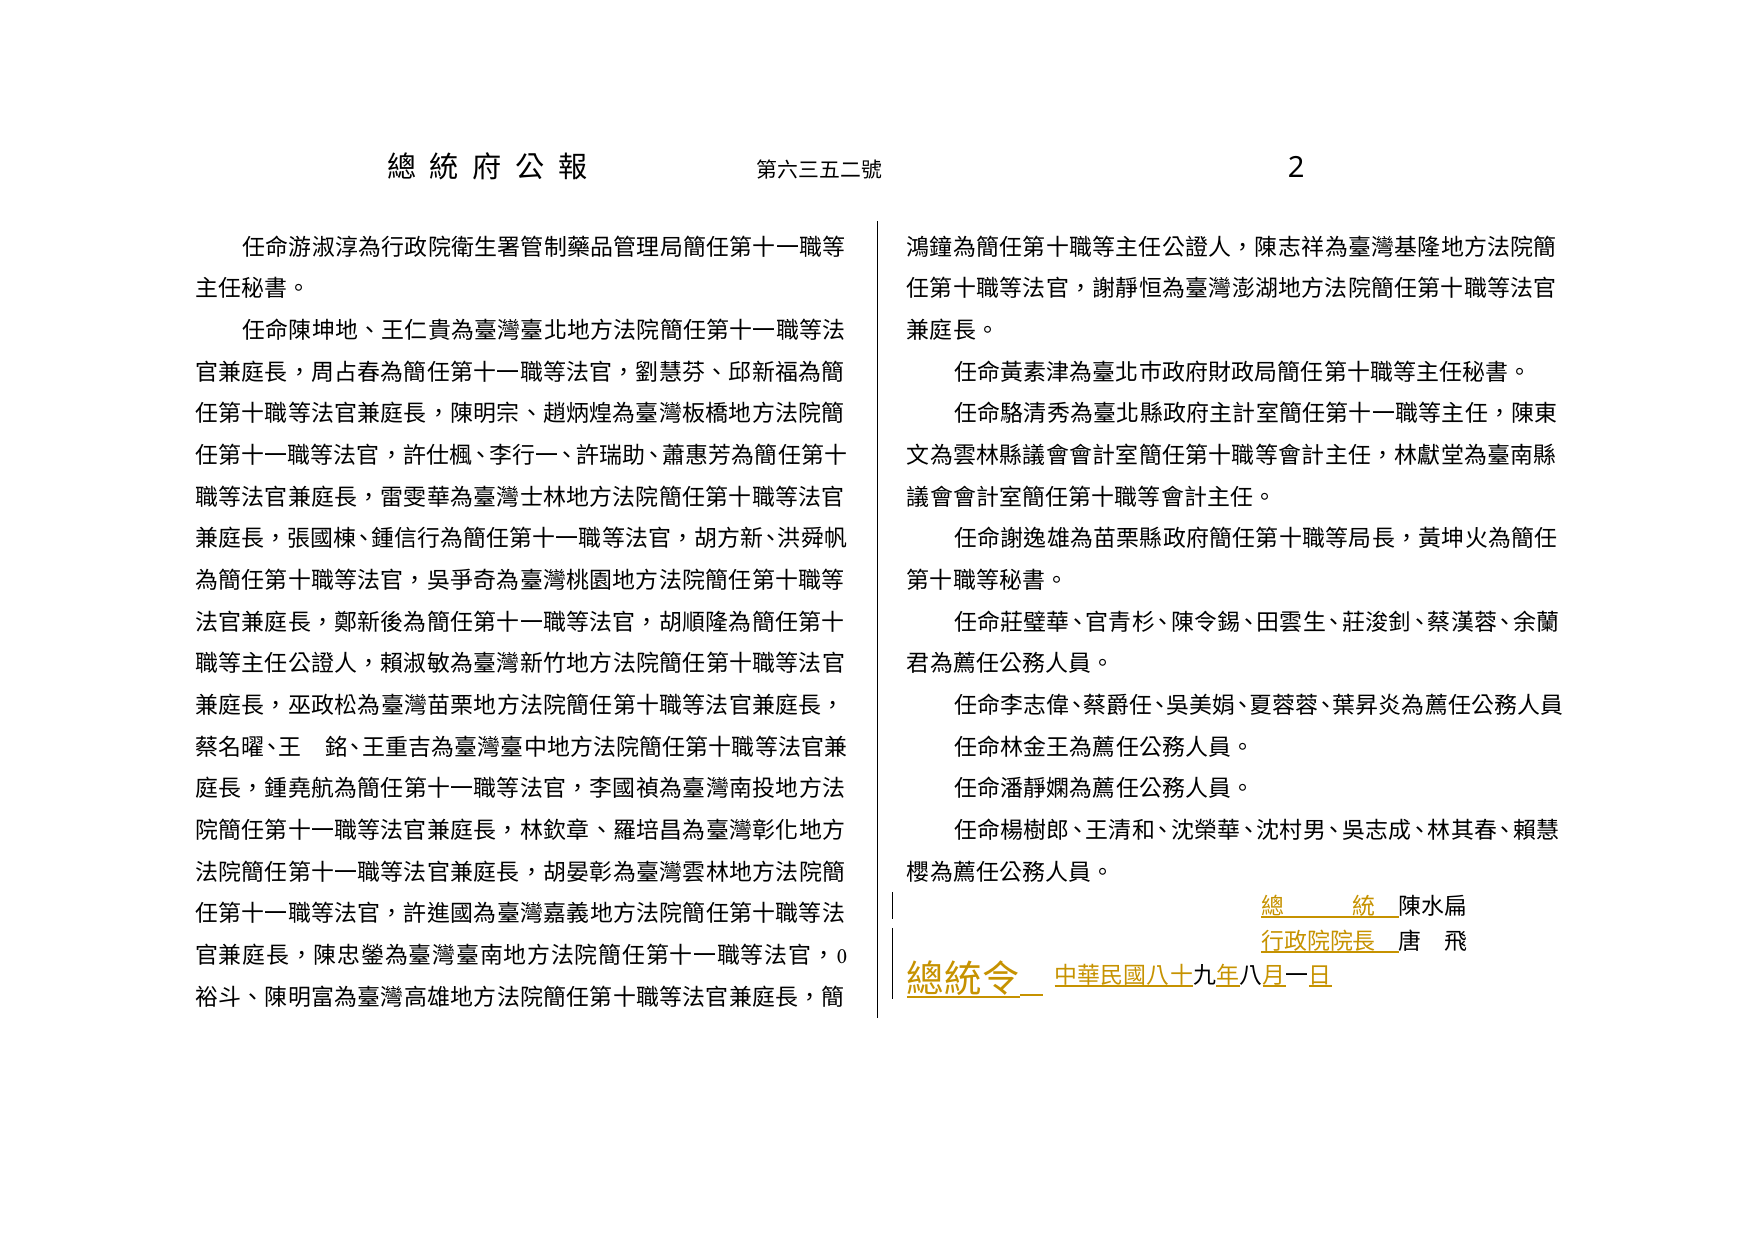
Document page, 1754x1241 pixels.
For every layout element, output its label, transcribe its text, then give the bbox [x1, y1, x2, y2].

text 任命楊樹郎、王清和、沈榮華、沈村男、吳志成、林其春、賴慧櫻為薦任公務人員。 [907, 805, 1559, 888]
text 任命駱清秀為臺北縣政府主計室簡任第十一職等主任，陳東文為雲林縣議會會計室簡任第十職等會計主任，林獻堂為臺南縣議會會計室簡任第十職等會計主任。 [907, 388, 1559, 513]
text 任命游淑淳為行政院衛生署管制藥品管理局簡任第十一職等主任秘書。 [195, 222, 847, 305]
text 任命林金王為薦任公務人員。 [907, 722, 1559, 763]
text 行政院院長 唐 飛 [907, 928, 1559, 955]
text 任命李志偉、蔡爵任、吳美娟、夏蓉蓉、葉昇炎為薦任公務人員。 [907, 680, 1559, 722]
text 任命莊璧華、官青杉、陳令錫、田雲生、莊浚釗、蔡漢蓉、余蘭君為薦任公務人員。 [907, 597, 1559, 680]
text 總 統 陳水扁 [907, 892, 1559, 919]
text 任命謝逸雄為苗栗縣政府簡任第十職等局長，黃坤火為簡任第十職等秘書。 [907, 513, 1559, 597]
text 任命陳坤地、王仁貴為臺灣臺北地方法院簡任第十一職等法官兼庭長，周占春為簡任第十一職等法官，劉慧芬、邱新福為簡任第十職等法官兼庭長，陳明宗、趙炳煌為臺灣板橋地方法院簡任第十一職等法官，許仕楓、李行一、許瑞助、蕭惠芳為簡任第十職等法官兼庭長，雷雯華為臺灣士林地方法院簡任第十職等法官兼庭長，張國棟、鍾信行為簡任第十一職等法官，胡方新、洪舜帆為簡任第十職等法官，吳爭奇為臺灣桃園地方法院簡任第十職等法官兼庭長，鄭新後為簡任第十一職等法官，胡順隆為簡任第十職等主任公證人，賴淑敏為臺灣新竹地方法院簡任第十職等法官兼庭長，巫政松為臺灣苗栗地方法院簡任第十職等法官兼庭長，蔡名曜、王 銘、王重吉為臺灣臺中地方法院簡任第十職等法官兼庭長，鍾堯航為簡任第十一職等法官，李國禎為臺灣南投地方法院簡任第十一職等法官兼庭長，林欽章、羅培昌為臺灣彰化地方法院簡任第十一職等法官兼庭長，胡晏彰為臺灣雲林地方法院簡任第十一職等法官，許進國為臺灣嘉義地方法院簡任第十職等法官兼庭長，陳忠鎣為臺灣臺南地方法院簡任第十一職等法官，裕斗、陳明富為臺灣高雄地方法院簡任第十職等法官兼庭長，簡 [195, 305, 847, 1013]
table_header 總統令 [904, 955, 1051, 999]
text 任命潘靜嫻為薦任公務人員。 [907, 763, 1559, 805]
text 鴻鐘為簡任第十職等主任公證人，陳志祥為臺灣基隆地方法院簡任第十職等法官，謝靜恒為臺灣澎湖地方法院簡任第十職等法官兼庭長。 [907, 222, 1559, 347]
table_header 中華民國八十九年八月一日 [1051, 955, 1564, 999]
text 任命黃素津為臺北巿政府財政局簡任第十職等主任秘書。 [907, 347, 1559, 388]
